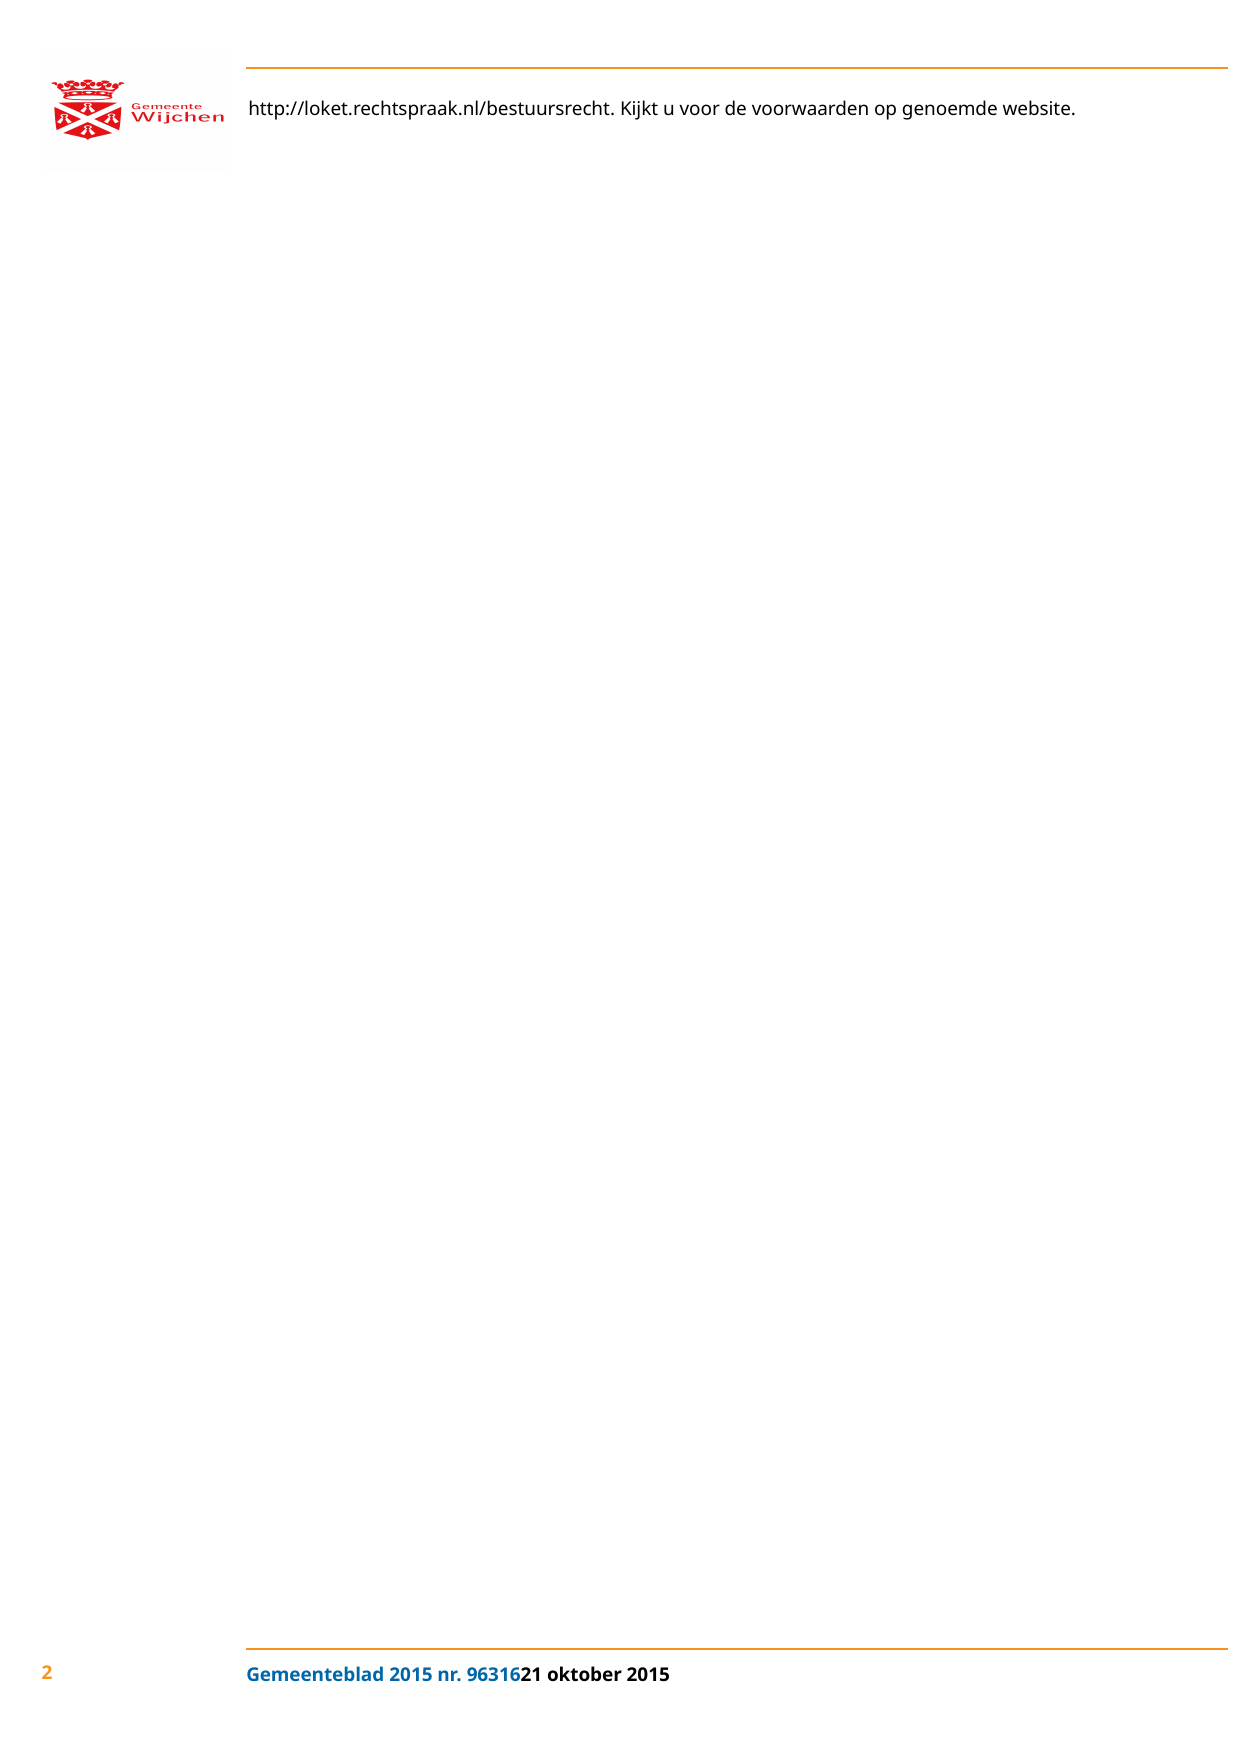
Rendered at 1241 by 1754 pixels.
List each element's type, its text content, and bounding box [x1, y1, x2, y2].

picture [41, 47, 231, 172]
text http://loket.rechtspraak.nl/bestuursrecht. Kijkt u voor de voorwaarden op genoemde website. [248, 95, 1152, 121]
